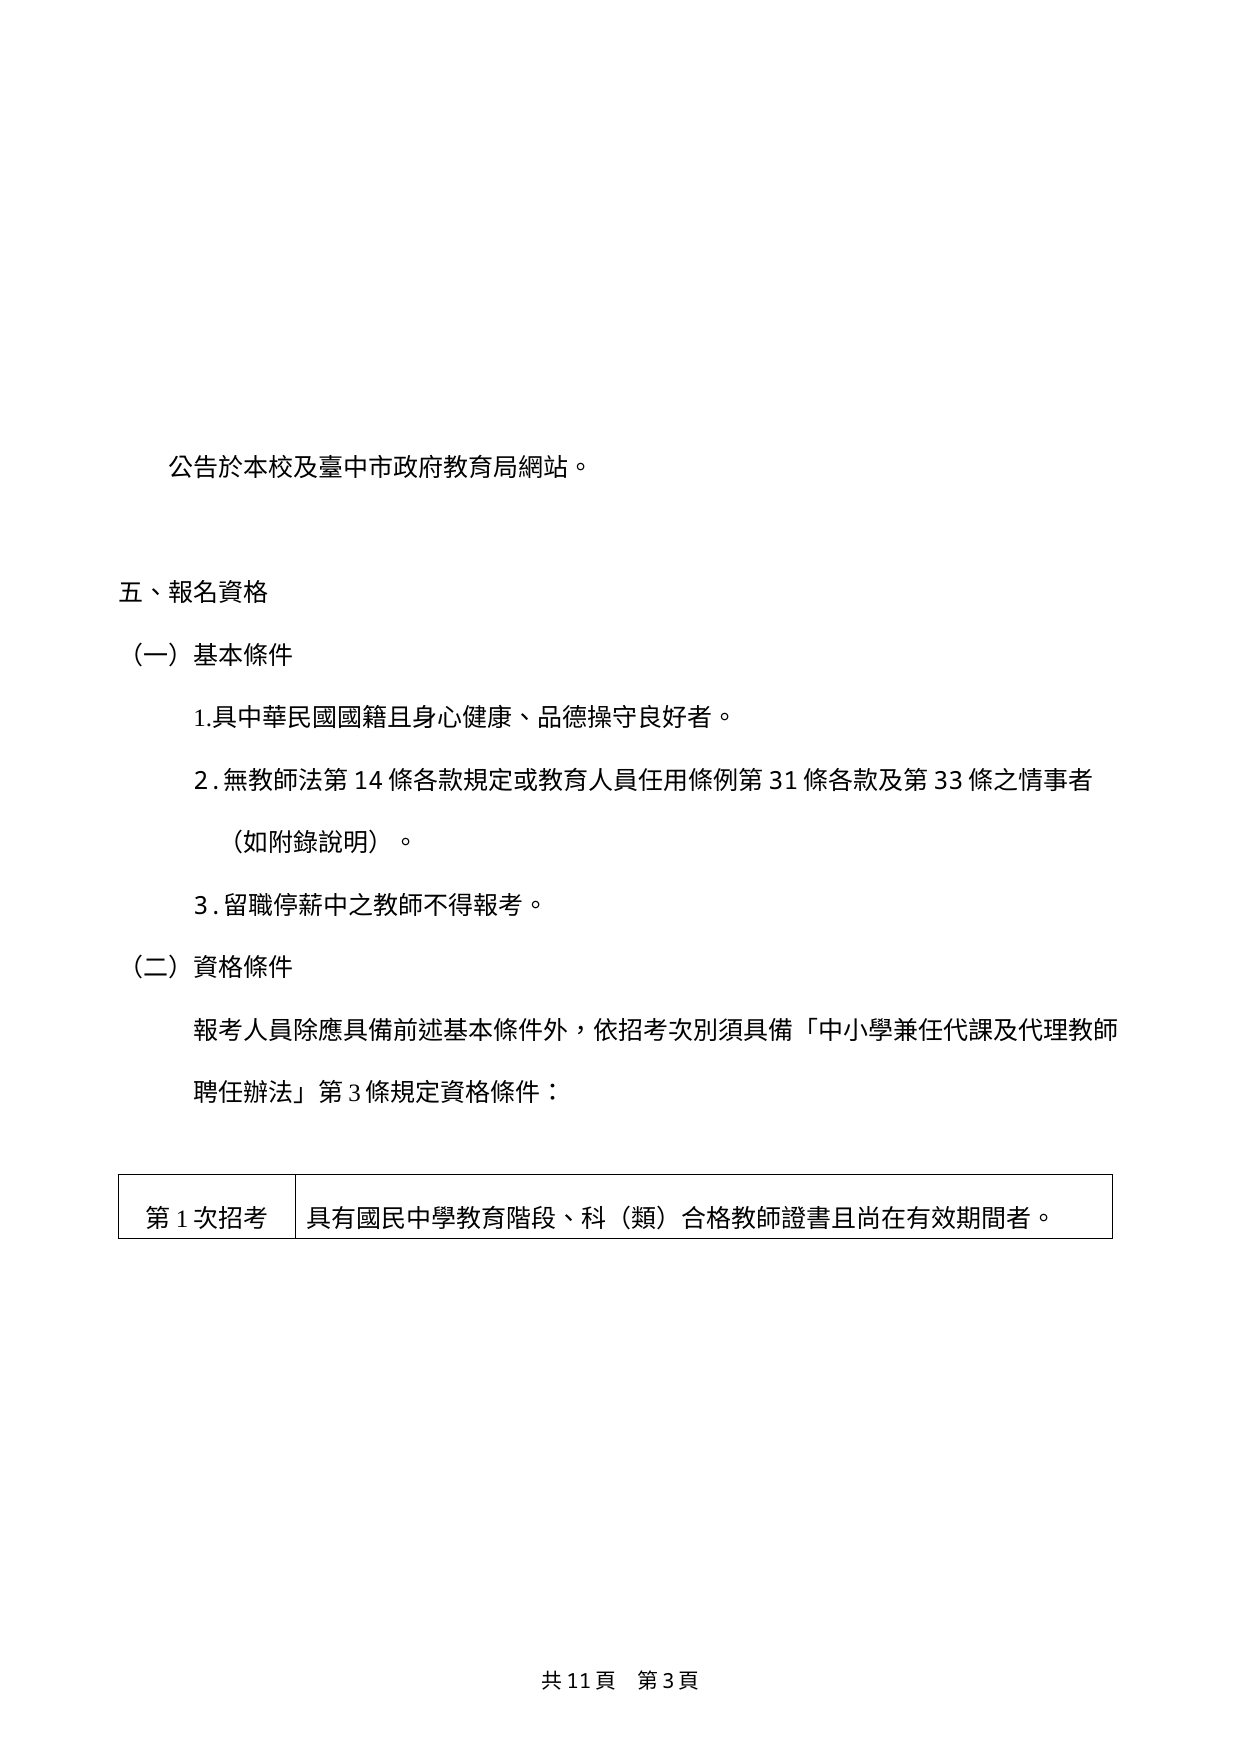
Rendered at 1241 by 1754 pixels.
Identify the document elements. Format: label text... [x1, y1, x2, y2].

text 五、報名資格 [118, 549, 1122, 612]
table_header 第1次招考 [119, 1175, 295, 1238]
text （一）基本條件 [118, 612, 1122, 674]
text 報考人員除應具備前述基本條件外，依招考次別須具備「中小學兼任代課及代理教師聘任辦法」第3條規定資格條件： [193, 987, 1122, 1112]
text 2.無教師法第14條各款規定或教育人員任用條例第31條各款及第33條之情事者（如附錄說明）。 [193, 737, 1122, 862]
text 1.具中華民國國籍且身心健康、品德操守良好者。 [143, 674, 1122, 737]
text （二）資格條件 [118, 924, 1122, 987]
table_header 具有國民中學教育階段、科（類）合格教師證書且尚在有效期間者。 [296, 1175, 1112, 1238]
text 3.留職停薪中之教師不得報考。 [193, 862, 1122, 924]
text 公告於本校及臺中市政府教育局網站。 [168, 424, 1122, 487]
